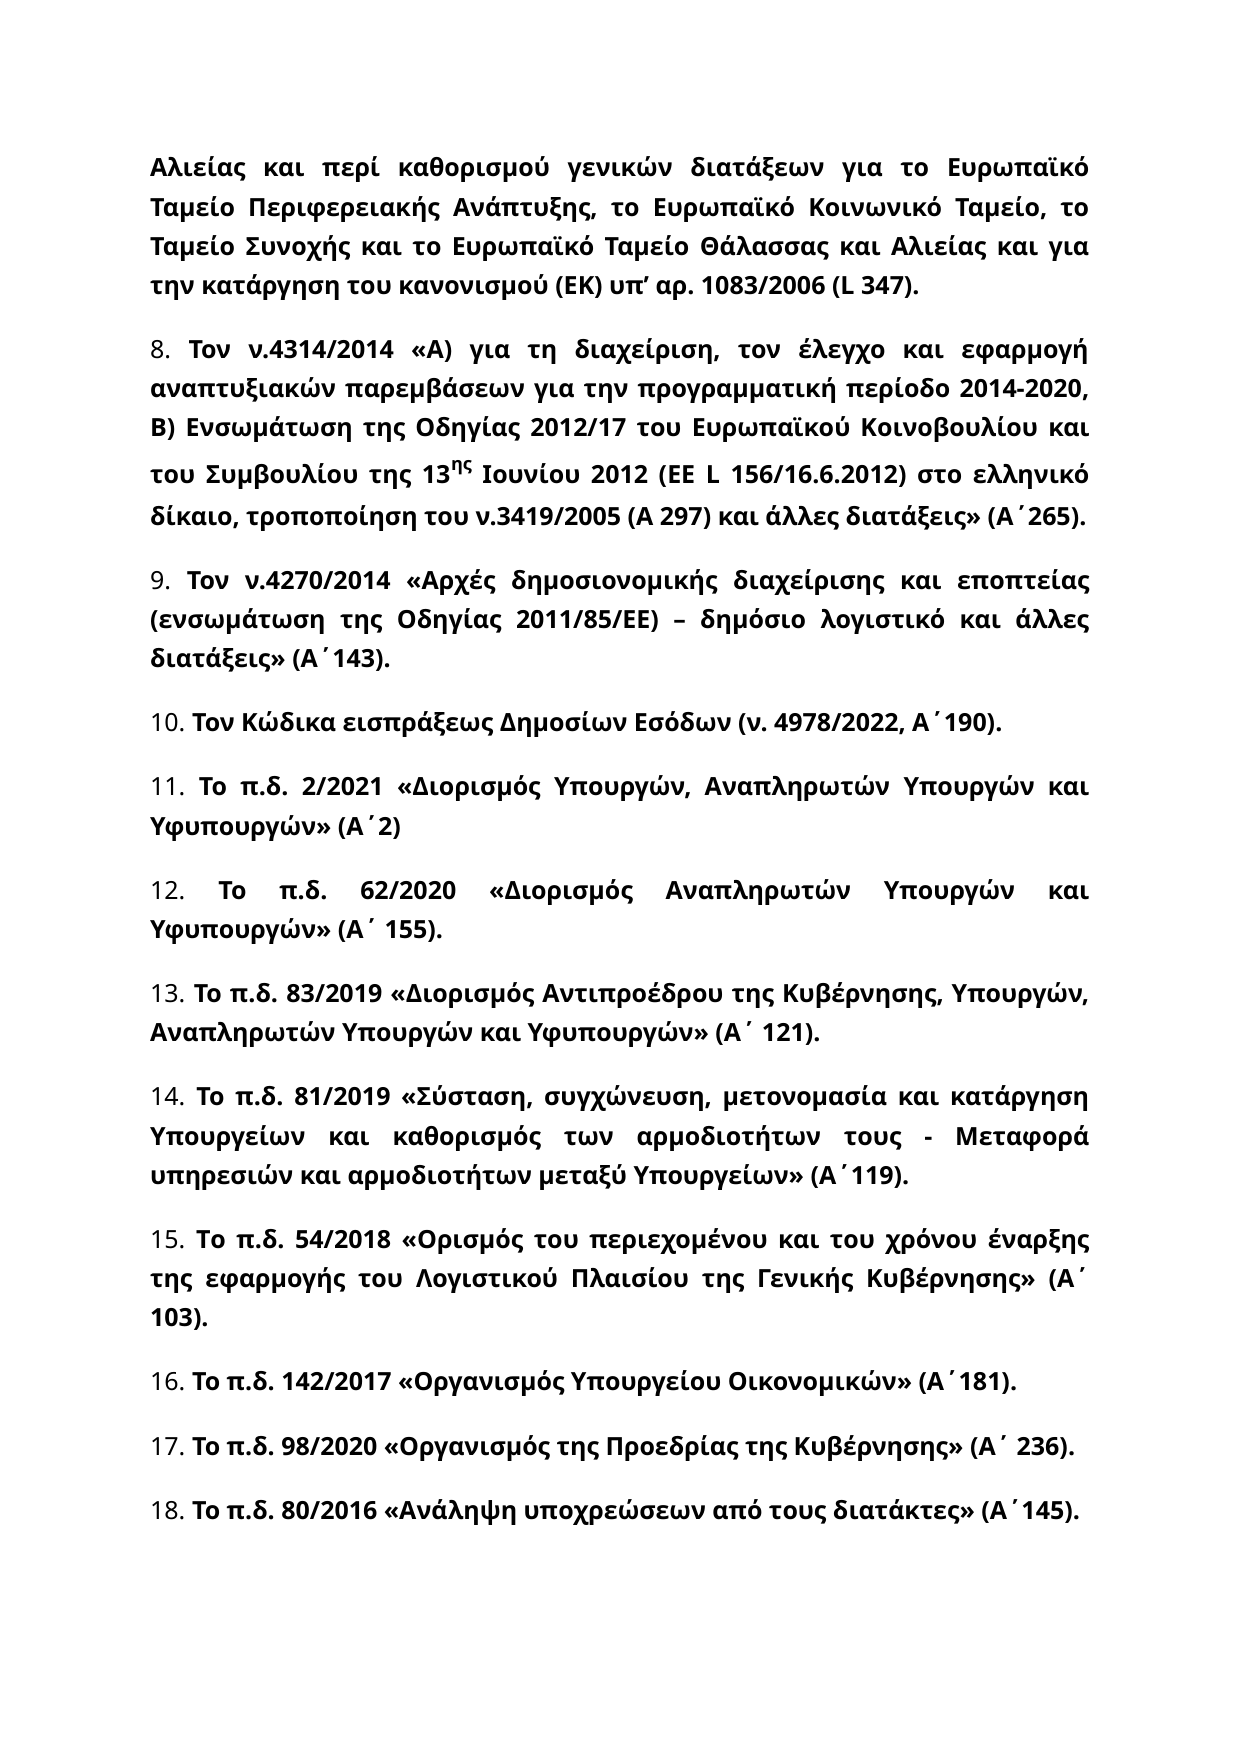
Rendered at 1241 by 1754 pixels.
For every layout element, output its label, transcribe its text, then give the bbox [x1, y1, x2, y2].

text Αλιείας και περί καθορισμού γενικών διατάξεων για το Ευρωπαϊκό Ταμείο Περιφερειακής Ανάπτυξης, το Ευρωπαϊκό Κοινωνικό Ταμείο, το Ταμείο Συνοχής και το Ευρωπαϊκό Ταμείο Θάλασσας και Αλιείας και για την κατάργηση του κανονισμού (ΕΚ) υπ’ αρ. 1083/2006 (L 347). [150, 150, 1090, 302]
text 18. Το π.δ. 80/2016 «Ανάληψη υποχρεώσεων από τους διατάκτες» (Α΄145). [150, 1492, 1090, 1526]
text 17. Το π.δ. 98/2020 «Οργανισμός της Προεδρίας της Κυβέρνησης» (Α΄ 236). [150, 1428, 1090, 1462]
text 8. Τον ν.4314/2014 «A) για τη διαχείριση, τον έλεγχο και εφαρμογή αναπτυξιακών παρεμβάσεων για την προγραμματική περίοδο 2014-2020, B) Ενσωμάτωση της Οδηγίας 2012/17 του Ευρωπαϊκού Κοινοβουλίου και του Συμβουλίου της 13ης Ιουνίου 2012 (ΕΕ L 156/16.6.2012) στο ελληνικό δίκαιο, τροποποίηση του ν.3419/2005 (Α 297) και άλλες διατάξεις» (Α΄265). [150, 332, 1090, 532]
text 15. Τo π.δ. 54/2018 «Ορισμός του περιεχομένου και του χρόνου έναρξης της εφαρμογής του Λογιστικού Πλαισίου της Γενικής Κυβέρνησης» (Α΄ 103). [150, 1221, 1090, 1334]
text 13. Το π.δ. 83/2019 «Διορισμός Αντιπροέδρου της Κυβέρνησης, Υπουργών, Αναπληρωτών Υπουργών και Υφυπουργών» (Α΄ 121). [150, 976, 1090, 1049]
text 10. Τον Κώδικα εισπράξεως Δημοσίων Εσόδων (ν. 4978/2022, Α΄190). [150, 705, 1090, 739]
text 14. Το π.δ. 81/2019 «Σύσταση, συγχώνευση, μετονομασία και κατάργηση Υπουργείων και καθορισμός των αρμοδιοτήτων τους - Μεταφορά υπηρεσιών και αρμοδιοτήτων μεταξύ Υπουργείων» (Α΄119). [150, 1079, 1090, 1191]
text 11. Το π.δ. 2/2021 «Διορισμός Υπουργών, Αναπληρωτών Υπουργών και Υφυπουργών» (Α΄2) [150, 769, 1090, 842]
text 16. Το π.δ. 142/2017 «Οργανισμός Υπουργείου Οικονομικών» (Α΄181). [150, 1364, 1090, 1398]
text 9. Τον ν.4270/2014 «Αρχές δημοσιονομικής διαχείρισης και εποπτείας (ενσωμάτωση της Οδηγίας 2011/85/ΕΕ) – δημόσιο λογιστικό και άλλες διατάξεις» (Α΄143). [150, 562, 1090, 675]
text 12. Το π.δ. 62/2020 «Διορισμός Αναπληρωτών Υπουργών και Υφυπουργών» (Α΄ 155). [150, 872, 1090, 946]
